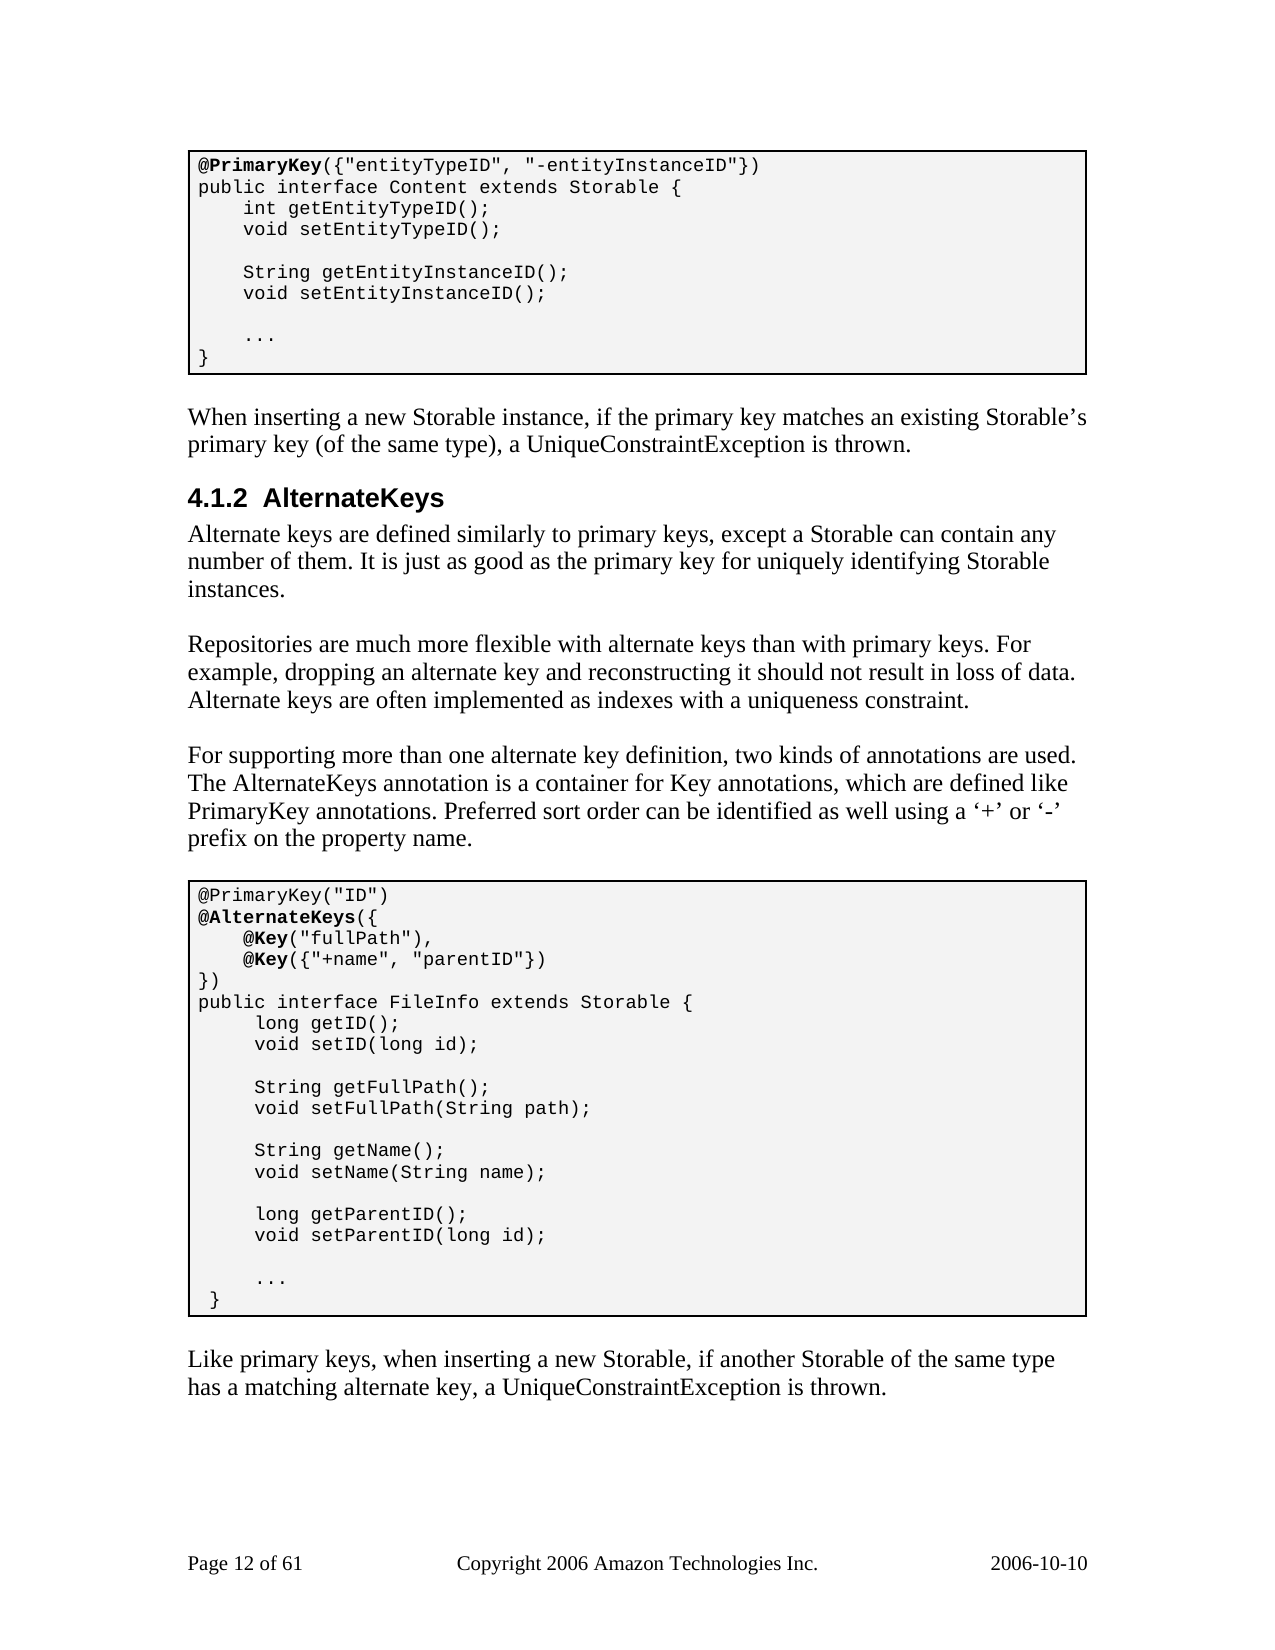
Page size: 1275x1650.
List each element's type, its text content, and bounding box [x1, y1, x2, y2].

text @PrimaryKey({"entityTypeID", "-entityInstanceID"}) [190, 152, 1085, 171]
text public interface Content extends Storable { [190, 171, 1085, 192]
text } [190, 341, 1085, 373]
text @PrimaryKey("ID") [190, 882, 1085, 901]
text Repositories are much more flexible with alternate keys than with primary keys. For example, dropping an alternate key and reconstructing it should not result in loss of data. Alternate keys are often implemented as indexes with a uniqueness constraint. [187, 631, 1087, 714]
text @Key({"+name", "parentID"}) [190, 944, 1085, 965]
text Alternate keys are defined similarly to primary keys, except a Storable can contain any number of them. It is just as good as the primary key for uniquely identifying Storable instances. [187, 520, 1087, 603]
text For supporting more than one alternate key definition, two kinds of annotations are used. The AlternateKeys annotation is a container for Key annotations, which are defined like PrimaryKey annotations. Preferred sort order can be identified as well using a ‘+’ or ‘-’ prefix on the property name. [187, 741, 1087, 852]
text ... [190, 1262, 1085, 1284]
text void setID(long id); [190, 1029, 1085, 1050]
text Like primary keys, when inserting a new Storable, if another Storable of the same type has a matching alternate key, a UniqueConstraintException is thrown. [187, 1345, 1087, 1401]
text }) [190, 965, 1085, 986]
text String getEntityInstanceID(); [190, 256, 1085, 277]
text void setFullPath(String path); [190, 1092, 1085, 1114]
subtitle AlternateKeys [187, 483, 1087, 513]
text @AlternateKeys({ [190, 901, 1085, 922]
text void setEntityInstanceID(); [190, 277, 1085, 299]
text String getName(); [190, 1135, 1085, 1156]
text long getParentID(); [190, 1199, 1085, 1220]
text int getEntityTypeID(); [190, 192, 1085, 214]
text @Key("fullPath"), [190, 922, 1085, 944]
text When inserting a new Storable instance, if the primary key matches an existing Storable’s primary key (of the same type), a UniqueConstraintException is thrown. [187, 403, 1087, 458]
text public interface FileInfo extends Storable { [190, 986, 1085, 1007]
text void setEntityTypeID(); [190, 214, 1085, 235]
text void setName(String name); [190, 1156, 1085, 1177]
text String getFullPath(); [190, 1071, 1085, 1092]
text long getID(); [190, 1007, 1085, 1029]
text ... [190, 320, 1085, 341]
text } [190, 1284, 1085, 1315]
text void setParentID(long id); [190, 1220, 1085, 1241]
